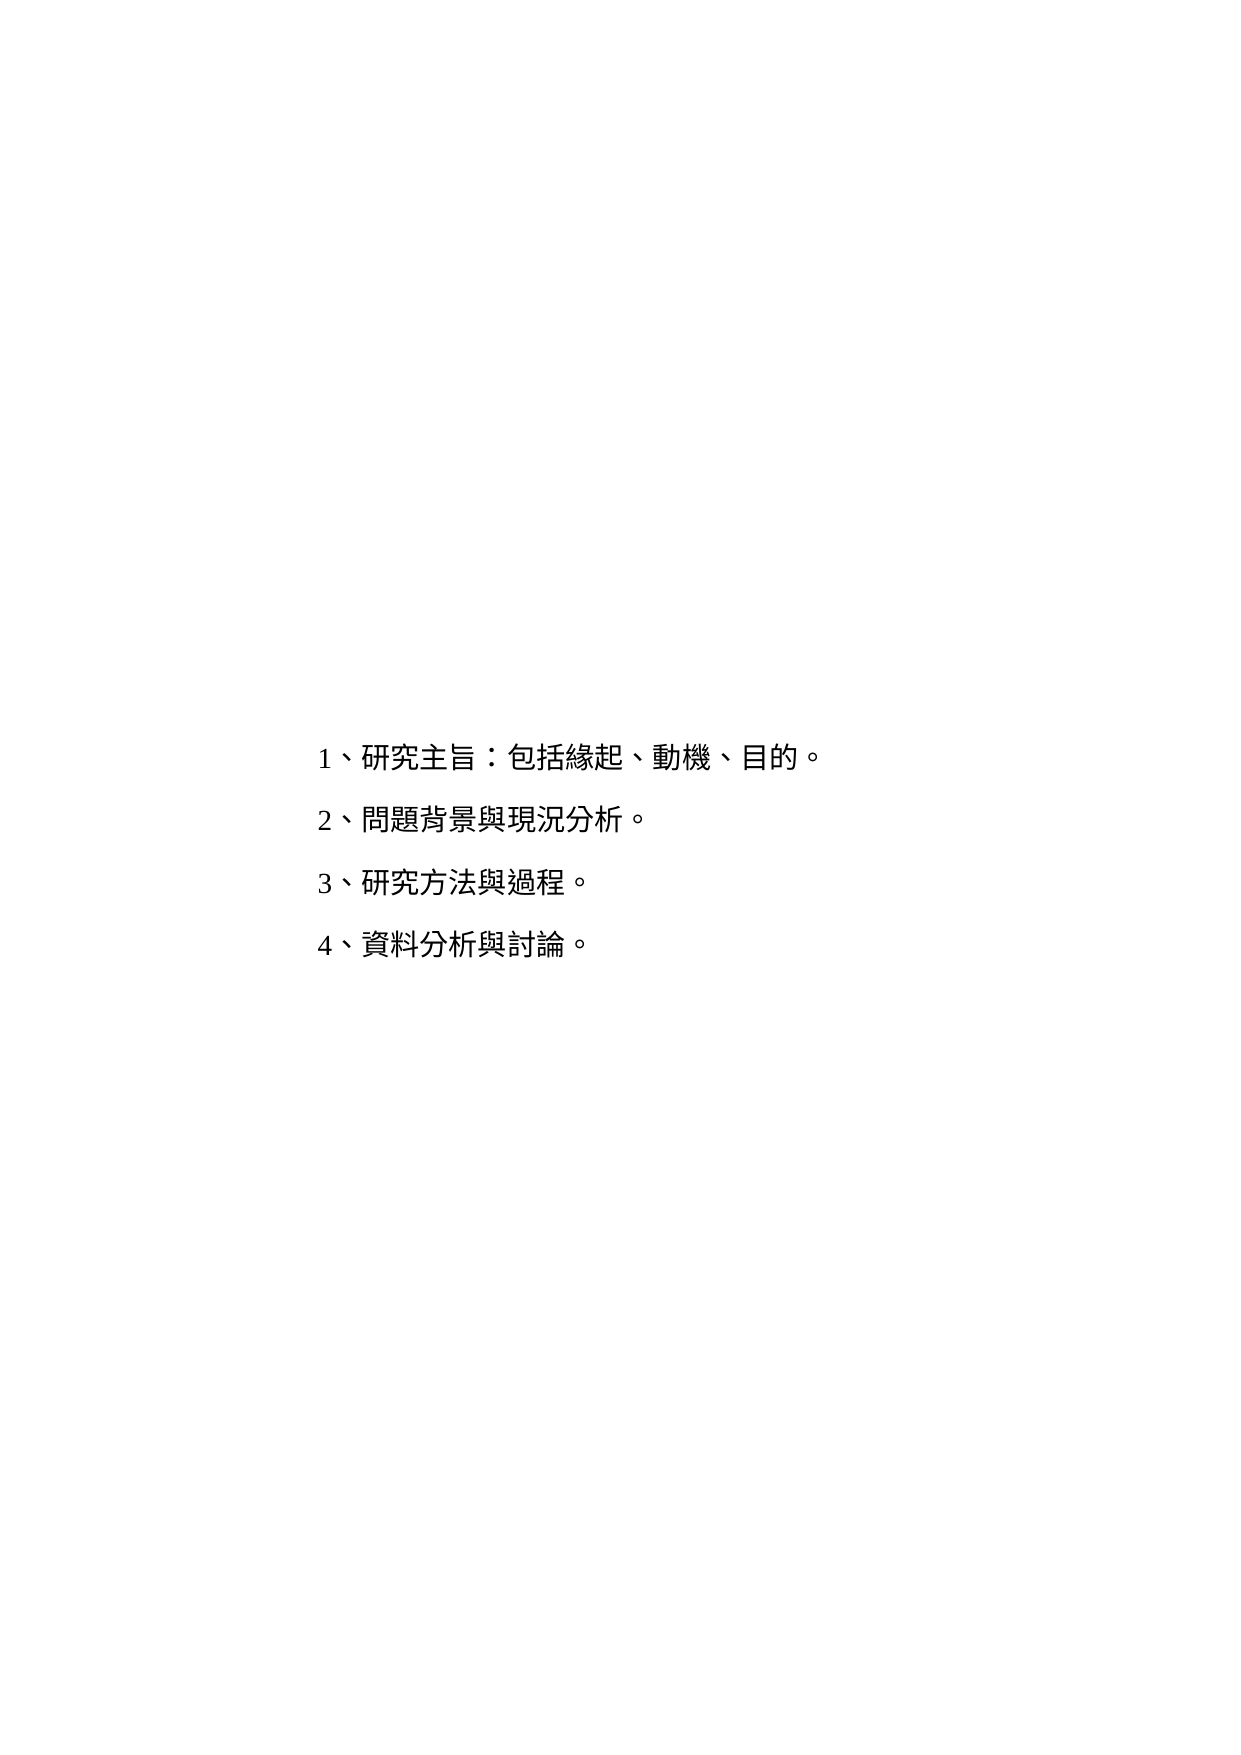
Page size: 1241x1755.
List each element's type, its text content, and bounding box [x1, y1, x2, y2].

text 2、問題背景與現況分析。 [317, 776, 1093, 839]
text 4、資料分析與討論。 [317, 901, 1093, 964]
text 1、研究主旨：包括緣起、動機、目的。 [317, 714, 1093, 776]
text 3、研究方法與過程。 [317, 839, 1093, 901]
